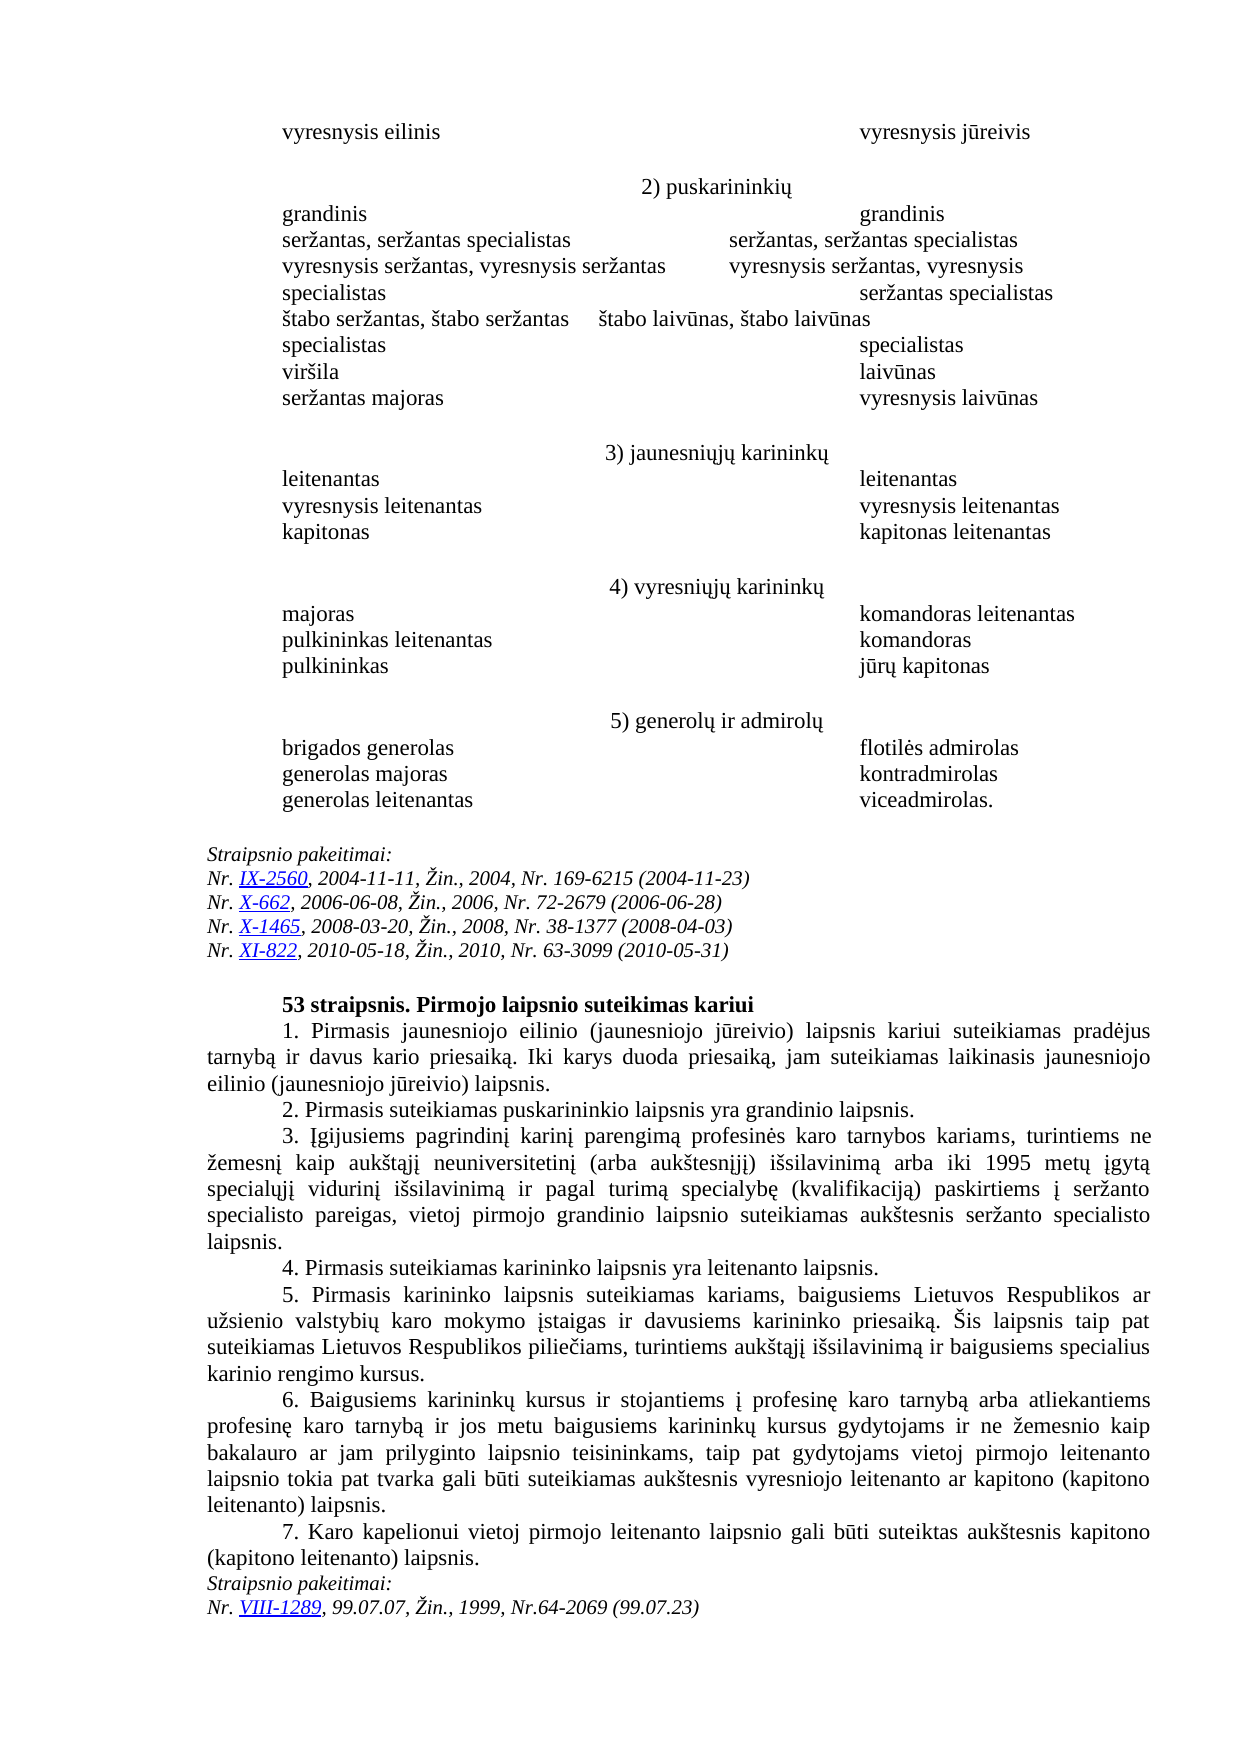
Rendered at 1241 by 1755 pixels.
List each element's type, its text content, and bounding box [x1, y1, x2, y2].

text specialistas specialistas [207, 331, 1152, 358]
text vyresnysis leitenantas vyresnysis leitenantas [207, 492, 1152, 518]
text vyresnysis seržantas, vyresnysis seržantas vyresnysis seržantas, vyresnysis [207, 252, 1152, 279]
text 4. Pirmasis suteikiamas karininko laipsnis yra leitenanto laipsnis. [207, 1254, 1152, 1281]
text 5) generolų ir admirolų [207, 707, 1152, 734]
text 3) jaunesniųjų karininkų [207, 439, 1152, 466]
text seržantas majoras vyresnysis laivūnas [207, 384, 1152, 410]
text specialistas seržantas specialistas [207, 279, 1152, 305]
text vyresnysis eilinis vyresnysis jūreivis [207, 118, 1152, 144]
text Nr. XI-822, 2010-05-18, Žin., 2010, Nr. 63-3099 (2010-05-31) [207, 938, 1152, 962]
text 7. Karo kapelionui vietoj pirmojo leitenanto laipsnio gali būti suteiktas aukštesnis kapitono (kapitono leitenanto) laipsnis. [207, 1518, 1152, 1571]
text Straipsnio pakeitimai: [207, 1571, 1152, 1594]
text Nr. X-1465, 2008-03-20, Žin., 2008, Nr. 38-1377 (2008-04-03) [207, 914, 1152, 938]
text Nr. X-662, 2006-06-08, Žin., 2006, Nr. 72-2679 (2006-06-28) [207, 890, 1152, 914]
text 2. Pirmasis suteikiamas puskarininkio laipsnis yra grandinio laipsnis. [207, 1096, 1152, 1122]
text 1. Pirmasis jaunesniojo eilinio (jaunesniojo jūreivio) laipsnis kariui suteikiamas pradėjus tarnybą ir davus kario priesaiką. Iki karys duoda priesaiką, jam suteikiamas laikinasis jaunesniojo eilinio (jaunesniojo jūreivio) laipsnis. [207, 1017, 1152, 1096]
text pulkininkas jūrų kapitonas [207, 652, 1152, 679]
text brigados generolas flotilės admirolas [207, 734, 1152, 760]
text leitenantas leitenantas [207, 466, 1152, 492]
text 6. Baigusiems karininkų kursus ir stojantiems į profesinę karo tarnybą arba atliekantiems profesinę karo tarnybą ir jos metu baigusiems karininkų kursus gydytojams ir ne žemesnio kaip bakalauro ar jam prilyginto laipsnio teisininkams, taip pat gydytojams vietoj pirmojo leitenanto laipsnio tokia pat tvarka gali būti suteikiamas aukštesnis vyresniojo leitenanto ar kapitono (kapitono leitenanto) laipsnis. [207, 1386, 1152, 1518]
text pulkininkas leitenantas komandoras [207, 626, 1152, 652]
text 4) vyresniųjų karininkų [207, 573, 1152, 600]
text majoras komandoras leitenantas [207, 600, 1152, 626]
text generolas majoras kontradmirolas [207, 760, 1152, 787]
text kapitonas kapitonas leitenantas [207, 518, 1152, 544]
text 5. Pirmasis karininko laipsnis suteikiamas kariams, baigusiems Lietuvos Respublikos ar užsienio valstybių karo mokymo įstaigas ir davusiems karininko priesaiką. Šis laipsnis taip pat suteikiamas Lietuvos Respublikos piliečiams, turintiems aukštąjį išsilavinimą ir baigusiems specialius karinio rengimo kursus. [207, 1281, 1152, 1386]
text generolas leitenantas viceadmirolas. [207, 787, 1152, 813]
text seržantas, seržantas specialistas seržantas, seržantas specialistas [207, 226, 1152, 252]
text Nr. VIII-1289, 99.07.07, Žin., 1999, Nr.64-2069 (99.07.23) [207, 1594, 1152, 1619]
text grandinis grandinis [207, 199, 1152, 226]
text 2) puskarininkių [207, 173, 1152, 199]
text 53 straipsnis. Pirmojo laipsnio suteikimas kariui [207, 991, 1152, 1017]
text Straipsnio pakeitimai: [207, 842, 1152, 866]
text štabo seržantas, štabo seržantas štabo laivūnas, štabo laivūnas [282, 305, 1152, 331]
text Nr. IX-2560, 2004-11-11, Žin., 2004, Nr. 169-6215 (2004-11-23) [207, 866, 1152, 890]
text 3. Įgijusiems pagrindinį karinį parengimą profesinės karo tarnybos kariams, turintiems ne žemesnį kaip aukštąjį neuniversitetinį (arba aukštesnįjį) išsilavinimą arba iki 1995 metų įgytą specialųjį vidurinį išsilavinimą ir pagal turimą specialybę (kvalifikaciją) paskirtiems į seržanto specialisto pareigas, vietoj pirmojo grandinio laipsnio suteikiamas aukštesnis seržanto specialisto laipsnis. [207, 1122, 1152, 1254]
text viršila laivūnas [207, 358, 1152, 384]
